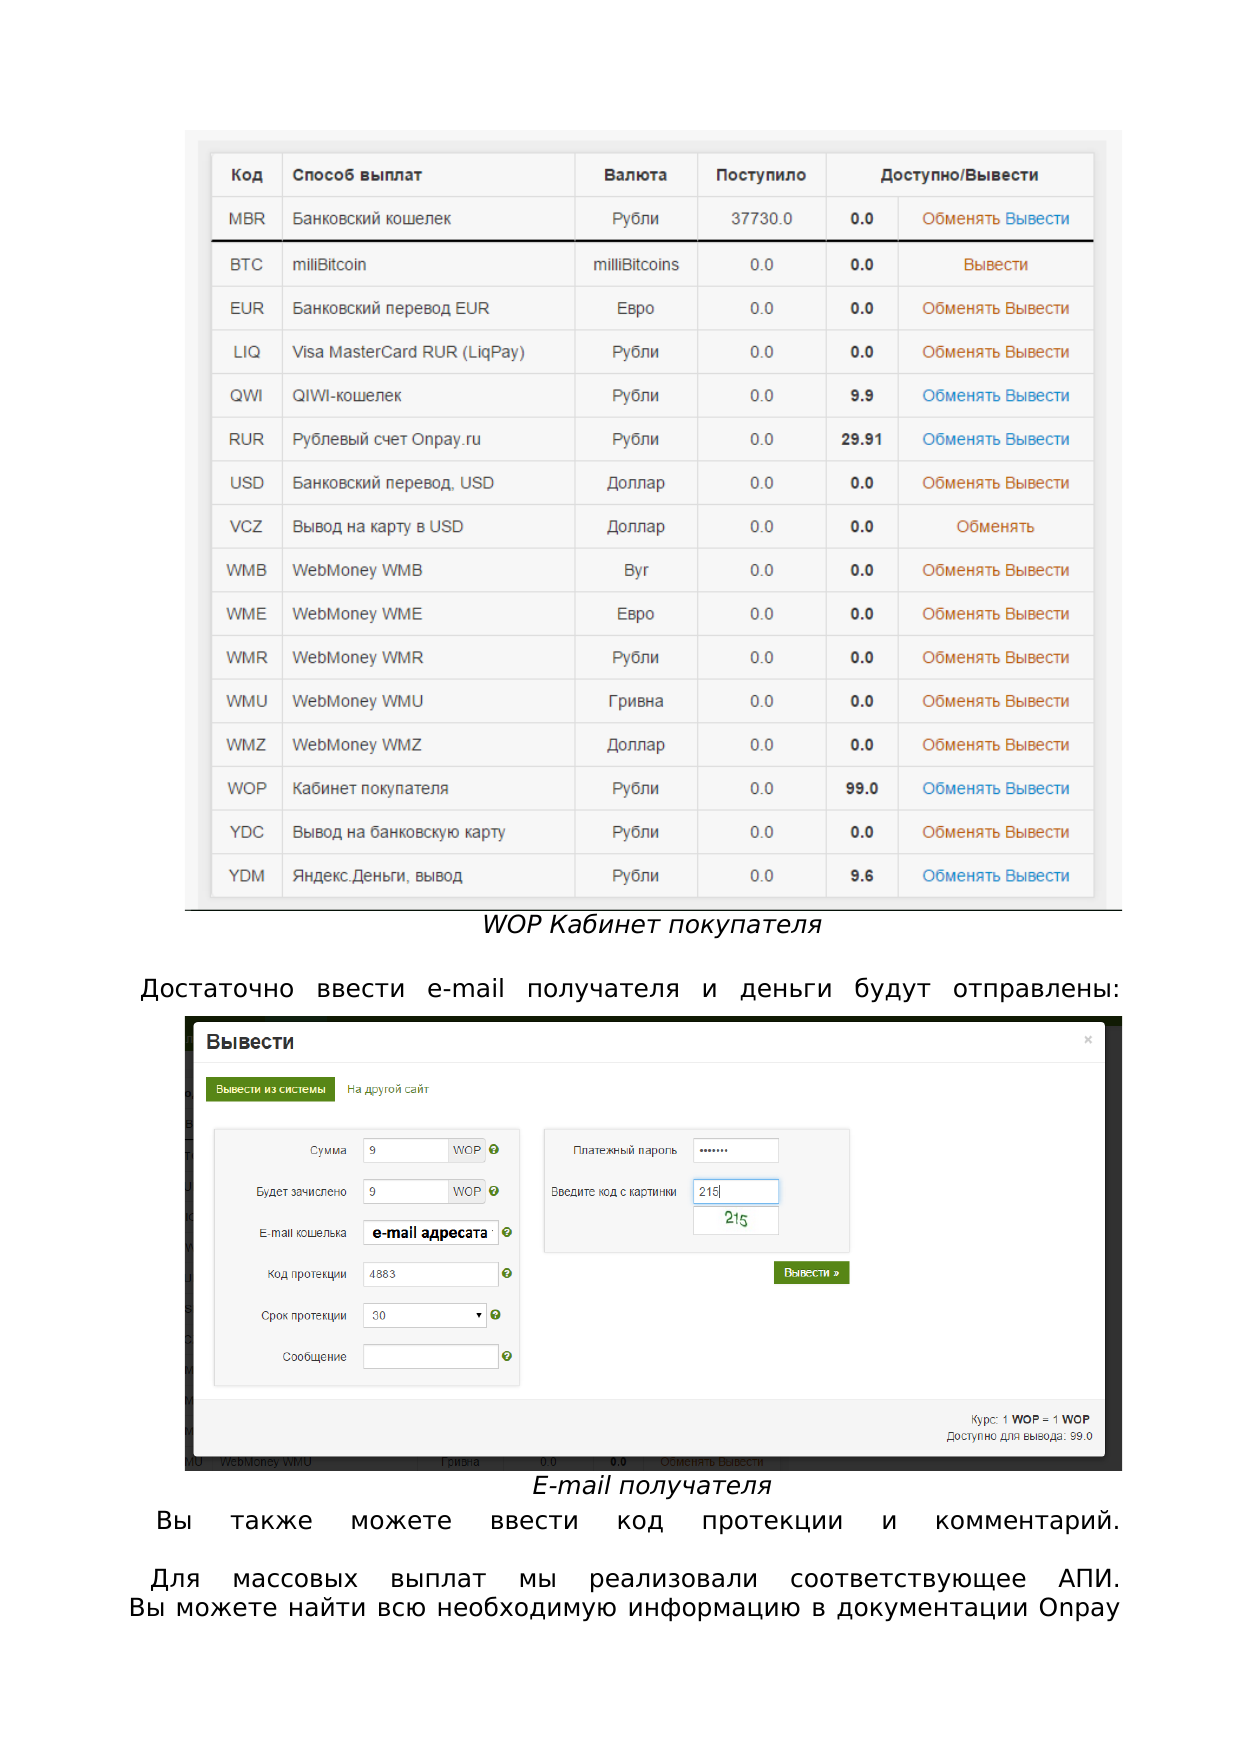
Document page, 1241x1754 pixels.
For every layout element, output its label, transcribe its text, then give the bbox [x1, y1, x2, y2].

picture [184, 130, 1123, 911]
text Достаточно ввести e-mail получателя и деньги будут отправлены: Вы также можете ввести код протекции и комментарий. Для массовых выплат мы реализовали соответствующее АПИ. Вы можете найти всю необходимую информацию в документации Onpay [118, 118, 1122, 1623]
text WOP Кабинет покупателя [185, 911, 1122, 939]
text E-mail получателя [185, 1471, 1122, 1500]
picture [184, 1016, 1123, 1471]
